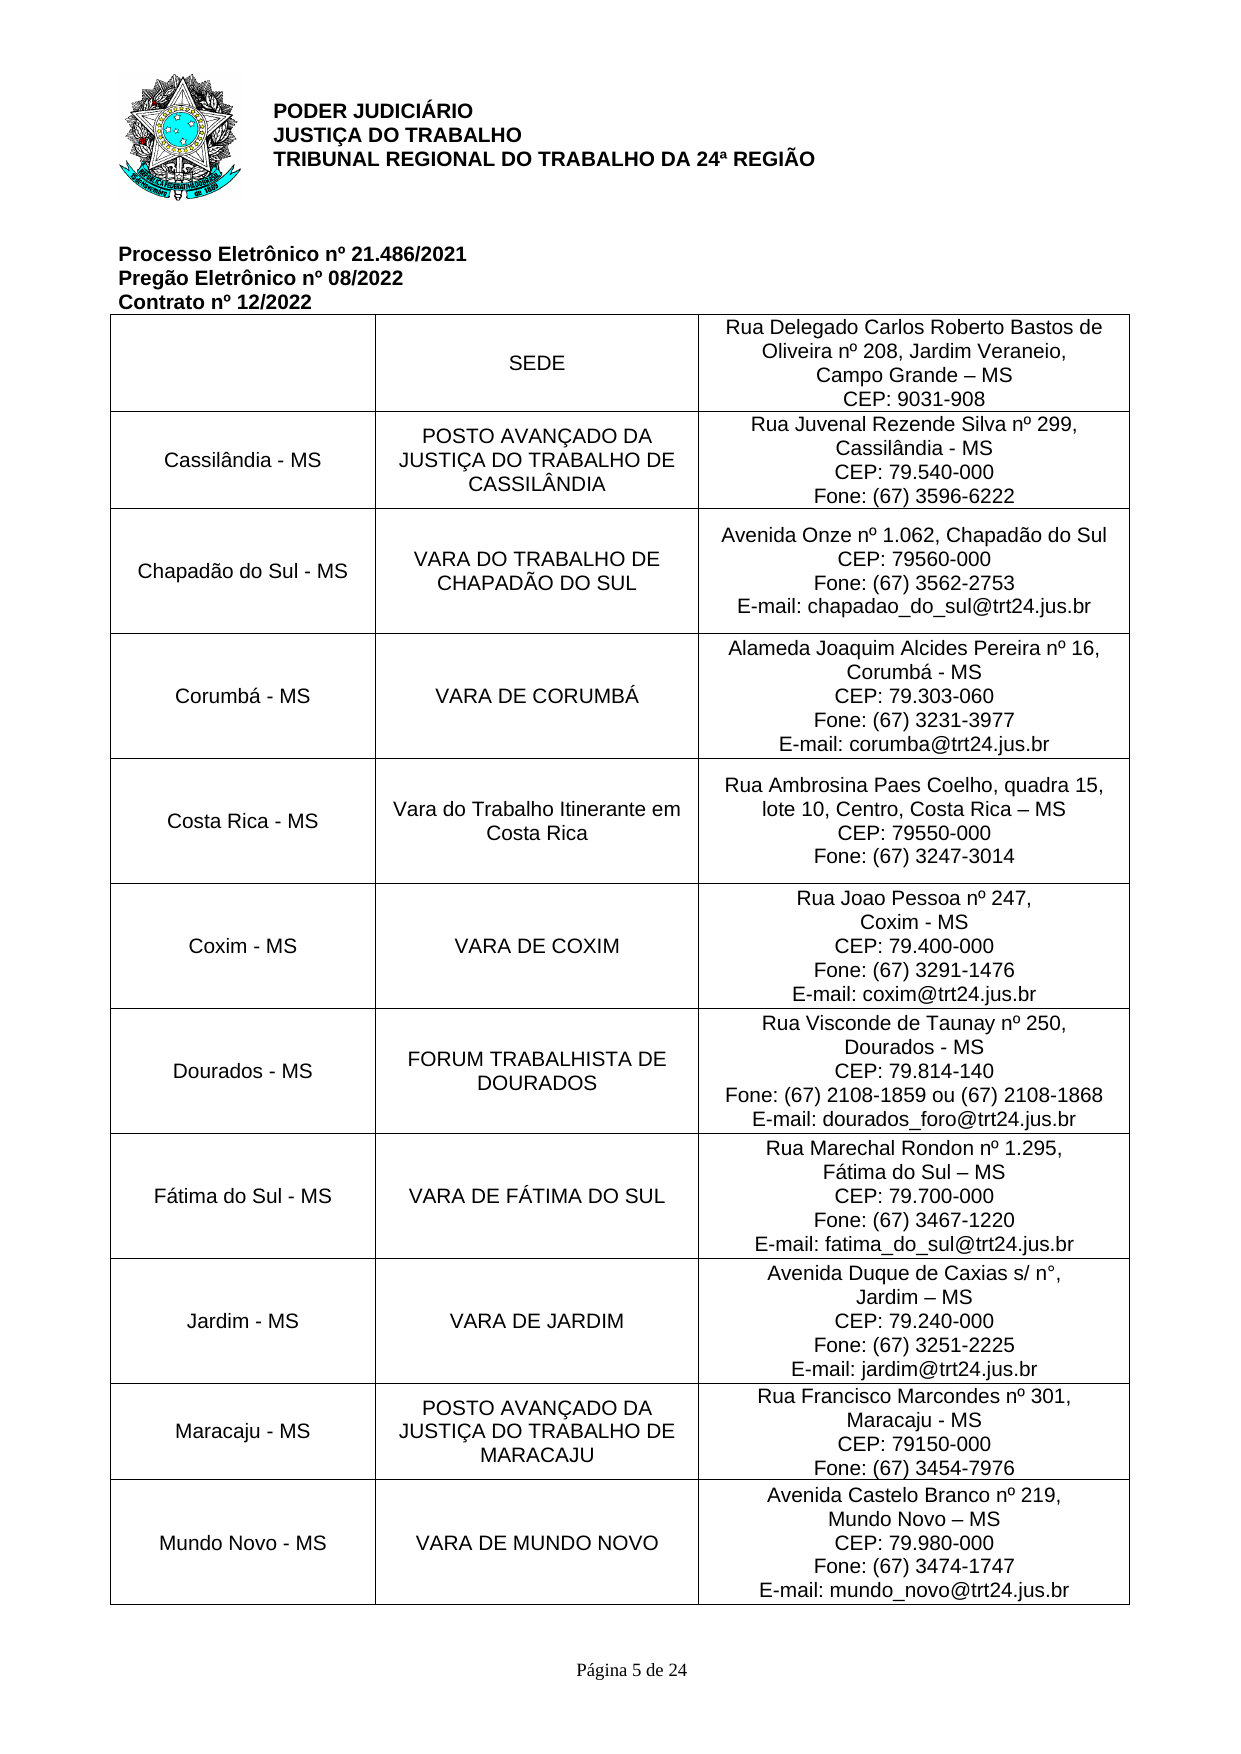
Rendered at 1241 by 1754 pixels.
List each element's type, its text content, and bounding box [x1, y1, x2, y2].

table_cell Fátima do Sul - MS [111, 1134, 375, 1257]
table_cell Rua Visconde de Taunay nº 250, Dourados - MS CEP: 79.814-140 Fone: (67) 2108-1859 ou (67) 2108-1868 E-mail: dourados_foro@trt24.jus.br [699, 1009, 1129, 1132]
table_cell POSTO AVANÇADO DA JUSTIÇA DO TRABALHO DE CASSILÂNDIA [376, 412, 698, 507]
picture [118, 73, 243, 201]
table_cell Mundo Novo - MS [111, 1480, 375, 1604]
table_cell VARA DO TRABALHO DE CHAPADÃO DO SUL [376, 509, 698, 632]
table_cell Rua Juvenal Rezende Silva nº 299, Cassilândia - MS CEP: 79.540-000 Fone: (67) 3596-6222 [699, 412, 1129, 507]
table_cell VARA DE FÁTIMA DO SUL [376, 1134, 698, 1257]
table_cell POSTO AVANÇADO DA JUSTIÇA DO TRABALHO DE MARACAJU [376, 1384, 698, 1479]
table_cell Avenida Duque de Caxias s/ n°, Jardim – MS CEP: 79.240-000 Fone: (67) 3251-2225 E-mail: jardim@trt24.jus.br [699, 1259, 1129, 1382]
table_cell Rua Joao Pessoa nº 247, Coxim - MS CEP: 79.400-000 Fone: (67) 3291-1476 E-mail: coxim@trt24.jus.br [699, 884, 1129, 1007]
table_cell VARA DE COXIM [376, 884, 698, 1007]
table_cell Vara do Trabalho Itinerante em Costa Rica [376, 759, 698, 882]
table_cell Alameda Joaquim Alcides Pereira nº 16, Corumbá - MS CEP: 79.303-060 Fone: (67) 3231-3977 E-mail: corumba@trt24.jus.br [699, 634, 1129, 757]
table_cell VARA DE JARDIM [376, 1259, 698, 1382]
table_cell Costa Rica - MS [111, 759, 375, 882]
table_cell Rua Marechal Rondon nº 1.295, Fátima do Sul – MS CEP: 79.700-000 Fone: (67) 3467-1220 E-mail: fatima_do_sul@trt24.jus.br [699, 1134, 1129, 1257]
table_cell VARA DE CORUMBÁ [376, 634, 698, 757]
table_cell Rua Francisco Marcondes nº 301, Maracaju - MS CEP: 79150-000 Fone: (67) 3454-7976 [699, 1384, 1129, 1479]
table_cell Chapadão do Sul - MS [111, 509, 375, 632]
table_cell Coxim - MS [111, 884, 375, 1007]
table_cell Cassilândia - MS [111, 412, 375, 507]
table_cell VARA DE MUNDO NOVO [376, 1480, 698, 1604]
table_cell Corumbá - MS [111, 634, 375, 757]
table_cell [111, 315, 375, 411]
table_cell Avenida Castelo Branco nº 219, Mundo Novo – MS CEP: 79.980-000 Fone: (67) 3474-1747 E-mail: mundo_novo@trt24.jus.br [699, 1480, 1129, 1604]
table_cell SEDE [376, 315, 698, 411]
table_cell Jardim - MS [111, 1259, 375, 1382]
table_cell Maracaju - MS [111, 1384, 375, 1479]
table_cell FORUM TRABALHISTA DE DOURADOS [376, 1009, 698, 1132]
table_cell Rua Ambrosina Paes Coelho, quadra 15, lote 10, Centro, Costa Rica – MS CEP: 79550-000 Fone: (67) 3247-3014 [699, 759, 1129, 882]
table_cell Avenida Onze nº 1.062, Chapadão do Sul CEP: 79560-000 Fone: (67) 3562-2753 E-mail: chapadao_do_sul@trt24.jus.br [699, 509, 1129, 632]
table_cell Rua Delegado Carlos Roberto Bastos de Oliveira nº 208, Jardim Veraneio, Campo Grande – MS CEP: 9031-908 [699, 315, 1129, 411]
table_cell Dourados - MS [111, 1009, 375, 1132]
